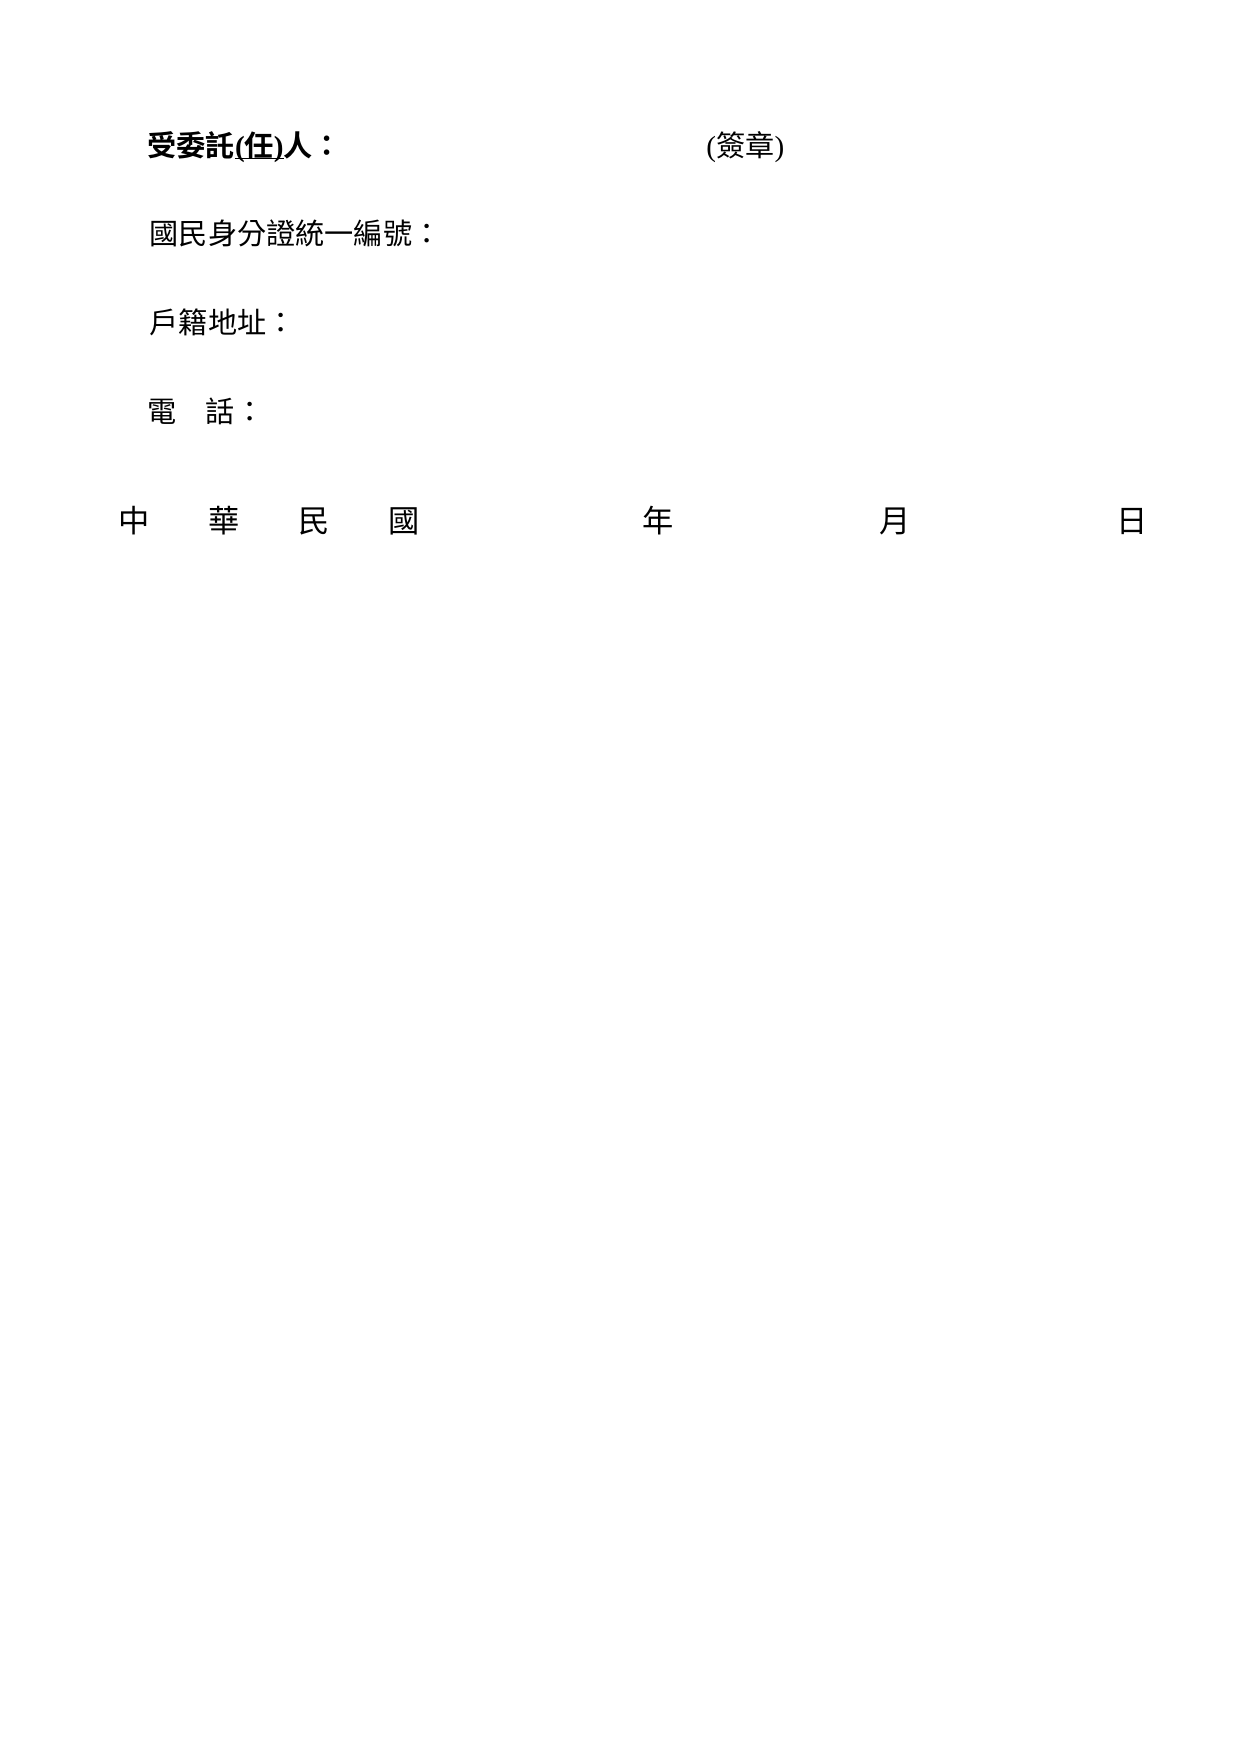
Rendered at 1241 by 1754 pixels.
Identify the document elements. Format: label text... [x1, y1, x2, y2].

text 中 華 民 國 年 月 日 [118, 478, 1152, 560]
text 受委託(任)人： (簽章) [118, 102, 1152, 184]
text 戶籍地址： [118, 279, 1152, 362]
text 電 話： [118, 368, 1152, 451]
text 國民身分證統一編號： [118, 191, 1152, 273]
